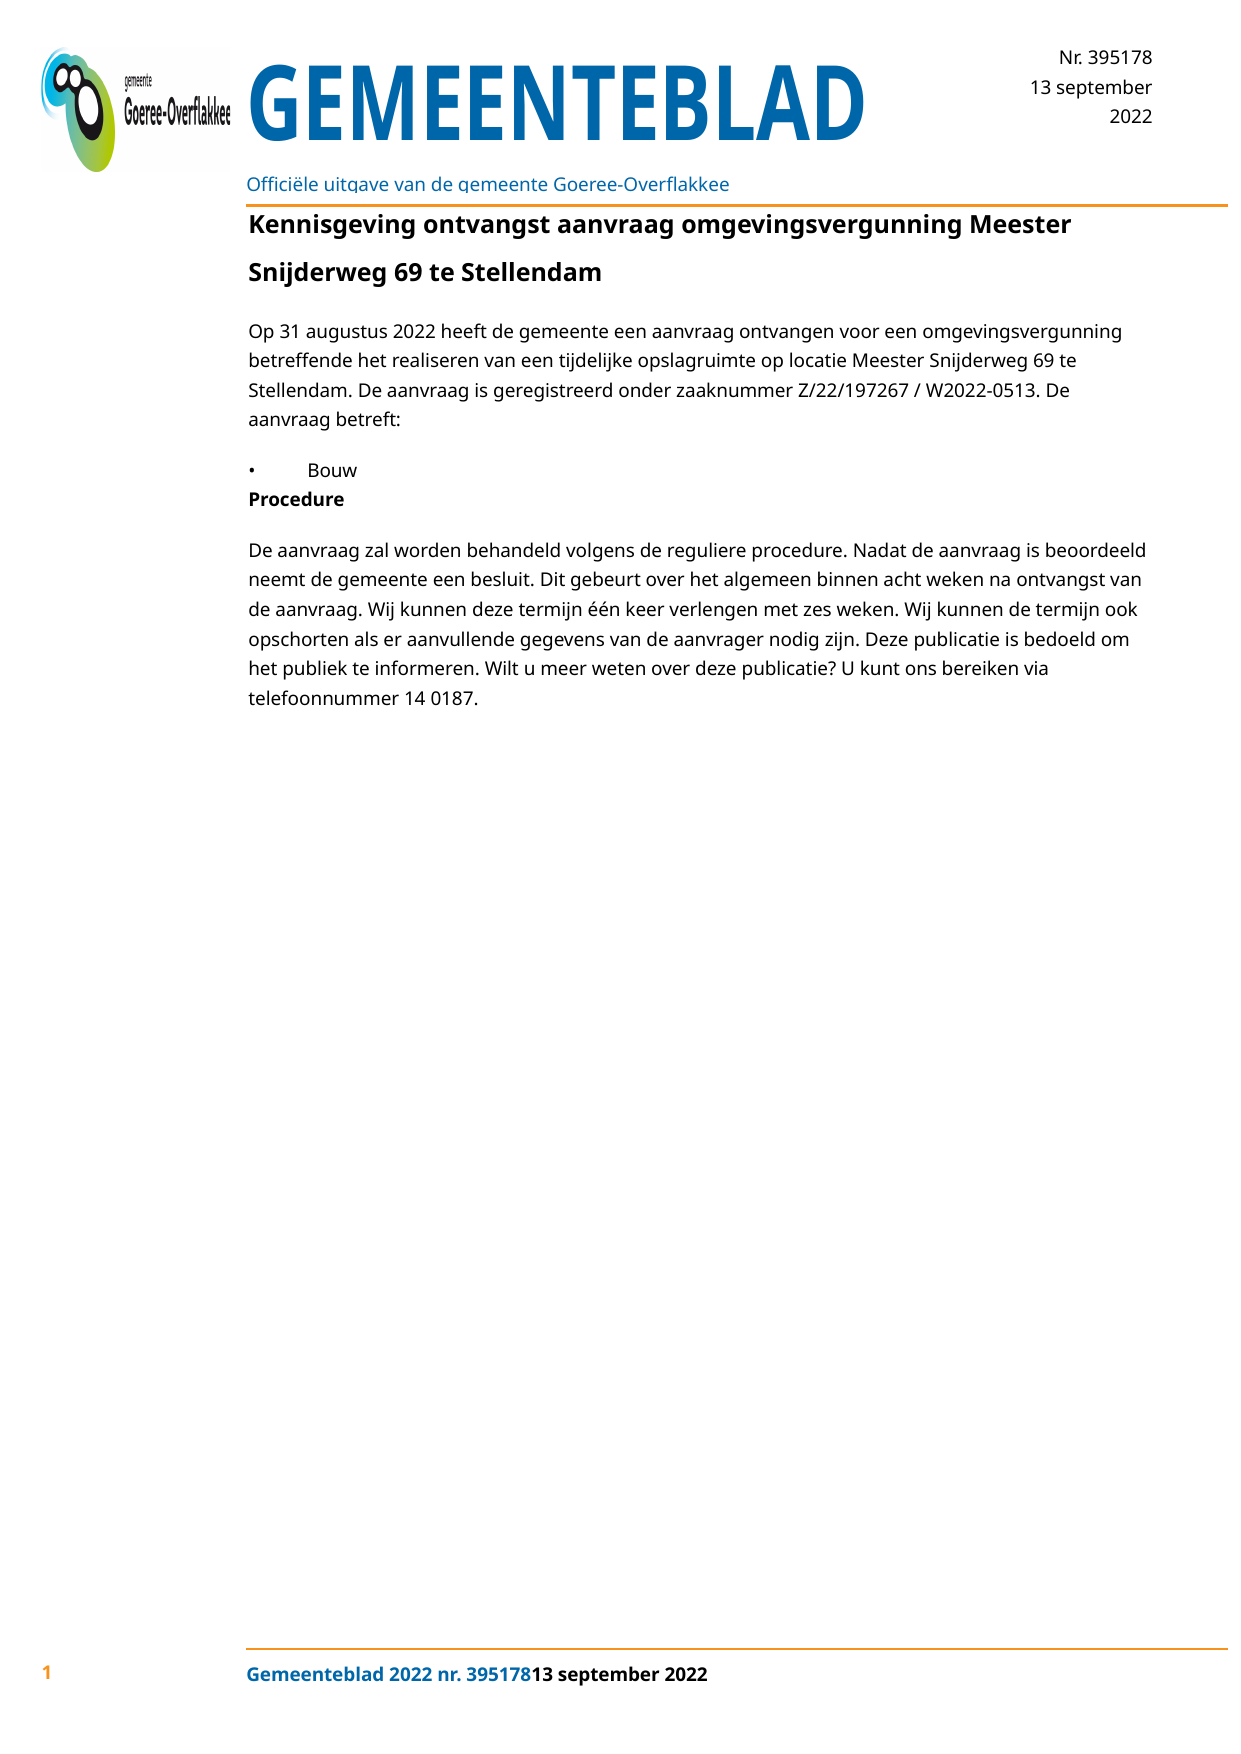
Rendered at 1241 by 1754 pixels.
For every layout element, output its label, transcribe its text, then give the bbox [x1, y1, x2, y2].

text De aanvraag zal worden behandeld volgens de reguliere procedure. Nadat de aanvraag is beoordeeld neemt de gemeente een besluit. Dit gebeurt over het algemeen binnen acht weken na ontvangst van de aanvraag. Wij kunnen deze termijn één keer verlengen met zes weken. Wij kunnen de termijn ook opschorten als er aanvullende gegevens van de aanvrager nodig zijn. Deze publicatie is bedoeld om het publiek te informeren. Wilt u meer weten over deze publicatie? U kunt ons bereiken via telefoonnummer 14 0187. [248, 537, 1152, 711]
list Bouw [248, 457, 1152, 483]
text Kennisgeving ontvangst aanvraag omgevingsvergunning Meester Snijderweg 69 te Stellendam [248, 207, 1152, 288]
text Op 31 augustus 2022 heeft de gemeente een aanvraag ontvangen voor een omgevingsvergunning betreffende het realiseren van een tijdelijke opslagruimte op locatie Meester Snijderweg 69 te Stellendam. De aanvraag is geregistreerd onder zaaknummer Z/22/197267 / W2022-0513. De aanvraag betreft: [248, 318, 1152, 432]
text Procedure [248, 487, 1152, 512]
picture [41, 47, 231, 172]
